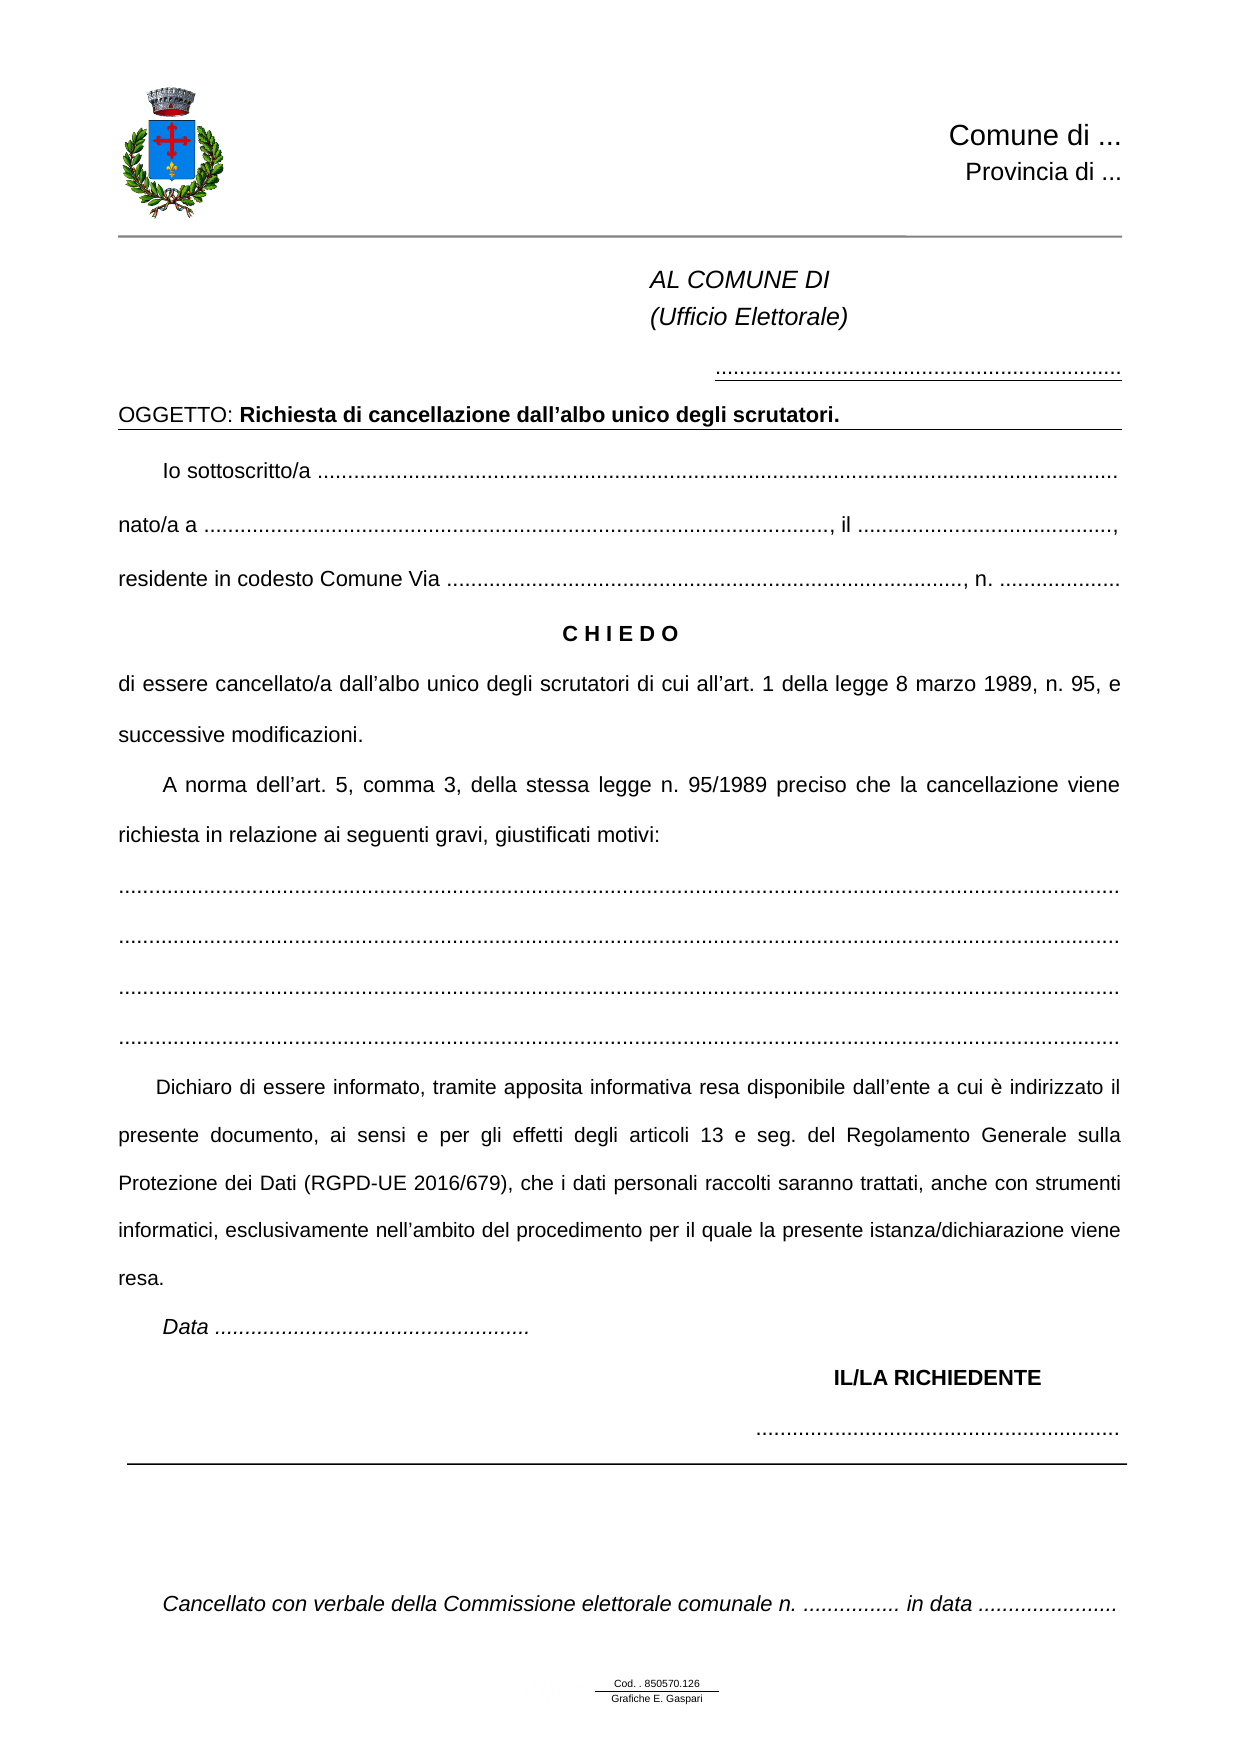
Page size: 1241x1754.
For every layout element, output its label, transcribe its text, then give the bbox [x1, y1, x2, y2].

text ..................................................................................................................................................................... [118, 1024, 1122, 1049]
text IL/LA RICHIEDENTE [709, 1364, 1122, 1390]
text Cancellato con verbale della Commissione elettorale comunale n. ................ in data ....................... [118, 1591, 1122, 1617]
picture [122, 87, 224, 219]
text ..................................................................................................................................................................... [118, 873, 1122, 898]
text Dichiaro di essere informato, tramite apposita informativa resa disponibile dall’ente a cui è indirizzato il presente documento, ai sensi e per gli effetti degli articoli 13 e seg. del Regolamento Generale sulla Protezione dei Dati (RGPD-UE 2016/679), che i dati personali raccolti saranno trattati, anche con strumenti informatici, esclusivamente nell’ambito del procedimento per il quale la presente istanza/dichiarazione viene resa. [118, 1074, 1122, 1290]
text ..................................................................................................................................................................... [118, 923, 1122, 948]
text Data .................................................... [118, 1314, 1122, 1339]
text CHIEDO [118, 621, 1122, 646]
text OGGETTO: Richiesta di cancellazione dall’albo unico degli scrutatori. [118, 402, 1122, 429]
text ..................................................................................................................................................................... [118, 974, 1122, 999]
text A norma dell’art. 5, comma 3, della stessa legge n. 95/1989 preciso che la cancellazione viene richiesta in relazione ai seguenti gravi, giustificati motivi: [118, 772, 1122, 848]
text ................................................................... [715, 351, 1122, 380]
text Comune di ... [224, 118, 1122, 152]
text (Ufficio Elettorale) [118, 302, 1122, 331]
text Io sottoscritto/a .................................................................................................................................... nato/a a ......................................................................................................., il .........................................., residente in codesto Comune Via ....................................................................................., n. .................... [118, 455, 1122, 592]
text di essere cancellato/a dall’albo unico degli scrutatori di cui all’art. 1 della legge 8 marzo 1989, n. 95, e successive modificazioni. [118, 671, 1122, 747]
text Provincia di ... [224, 157, 1122, 185]
text AL COMUNE DI [118, 265, 1122, 293]
text ............................................................ [709, 1415, 1122, 1440]
